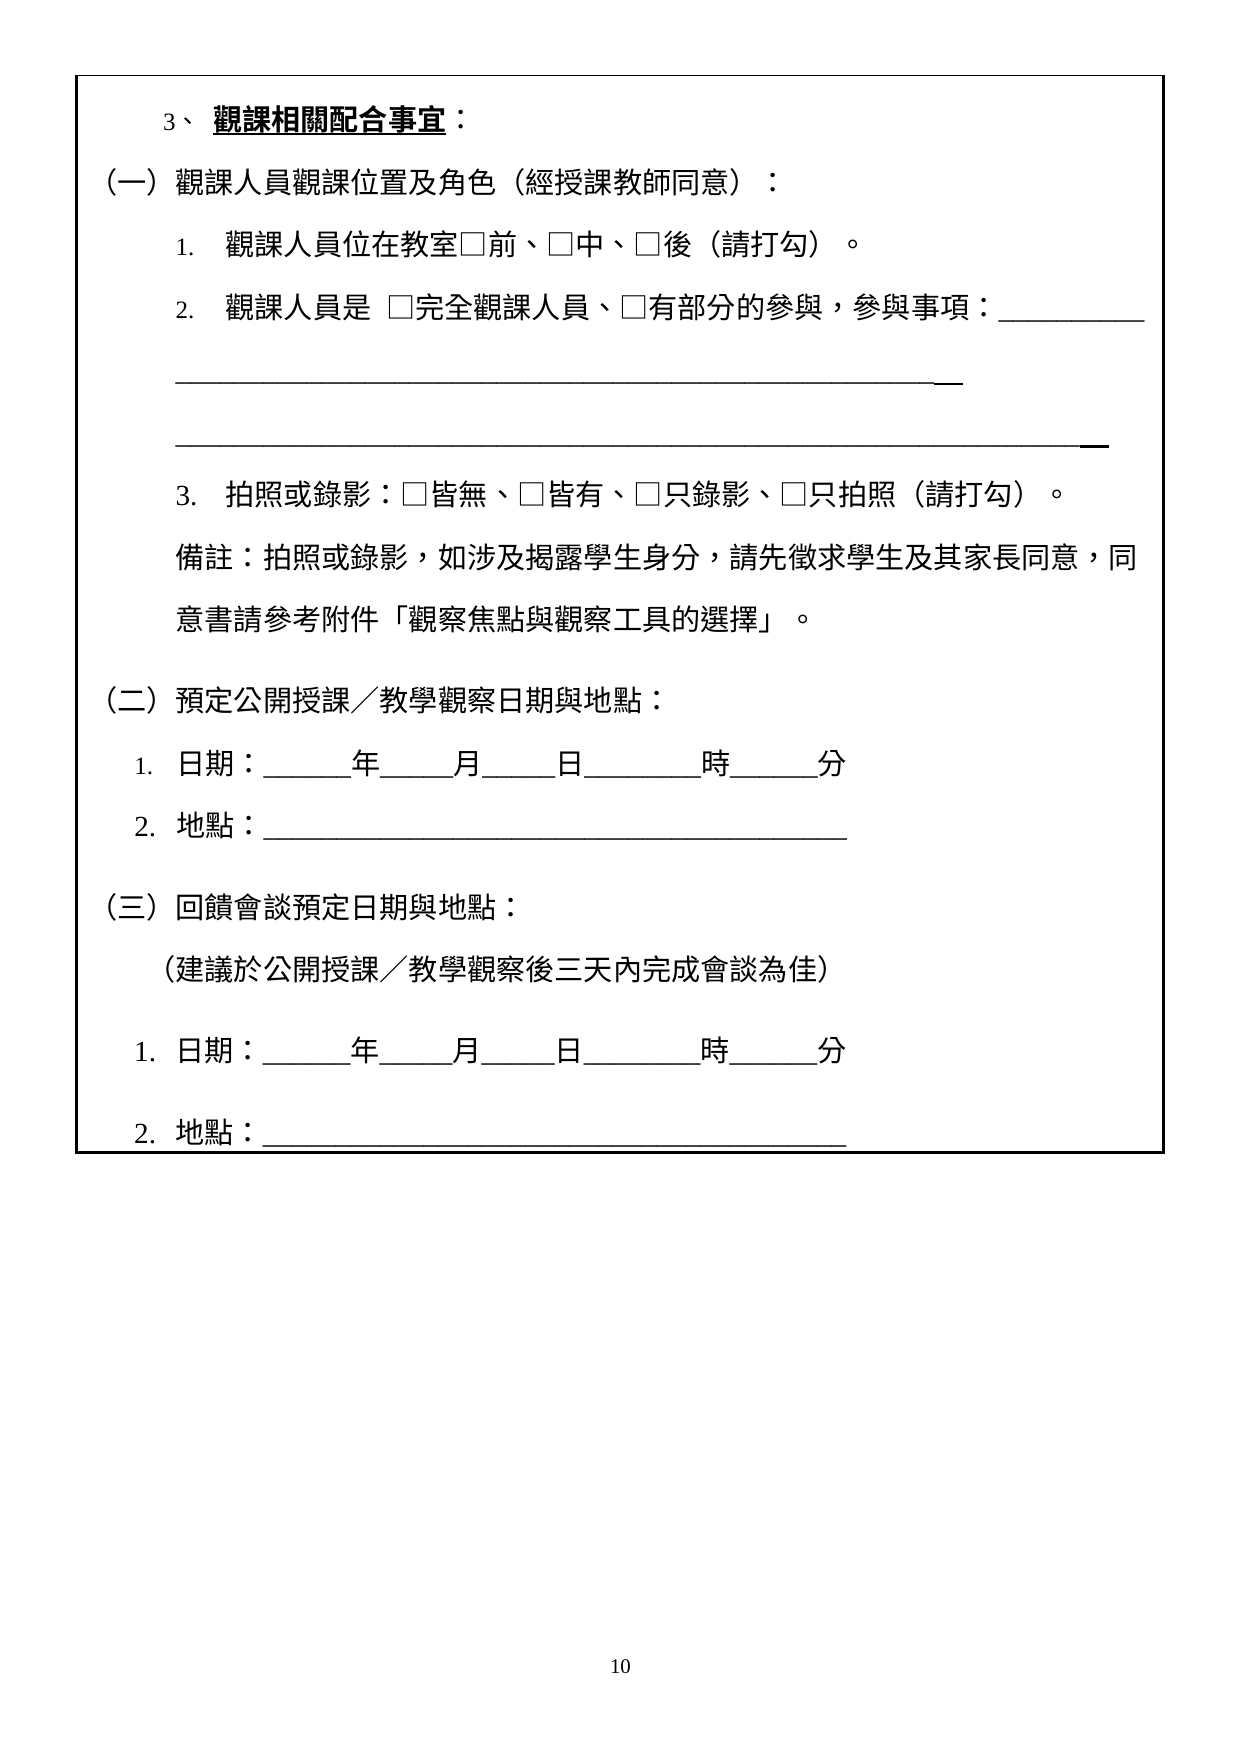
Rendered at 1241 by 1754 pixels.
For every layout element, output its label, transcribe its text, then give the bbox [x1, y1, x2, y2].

table_cell 觀課相關配合事宜： （一）觀課人員觀課位置及角色（經授課教師同意）： 觀課人員位在教室□前、□中、□後（請打勾）。 觀課人員是 □完全觀課人員、□有部分的參與，參與事項：______________________________________________________________ ______________________________________________________________ 拍照或錄影：□皆無、□皆有、□只錄影、□只拍照（請打勾）。 備註：拍照或錄影，如涉及揭露學生身分，請先徵求學生及其家長同意，同意書請參考附件「觀察焦點與觀察工具的選擇」。 （二）預定公開授課∕教學觀察日期與地點： 日期：______年_____月_____日________時______分 地點：________________________________________ （三）回饋會談預定日期與地點： （建議於公開授課∕教學觀察後三天內完成會談為佳） 日期：______年_____月_____日________時______分 地點：________________________________________ [78, 76, 1162, 1151]
